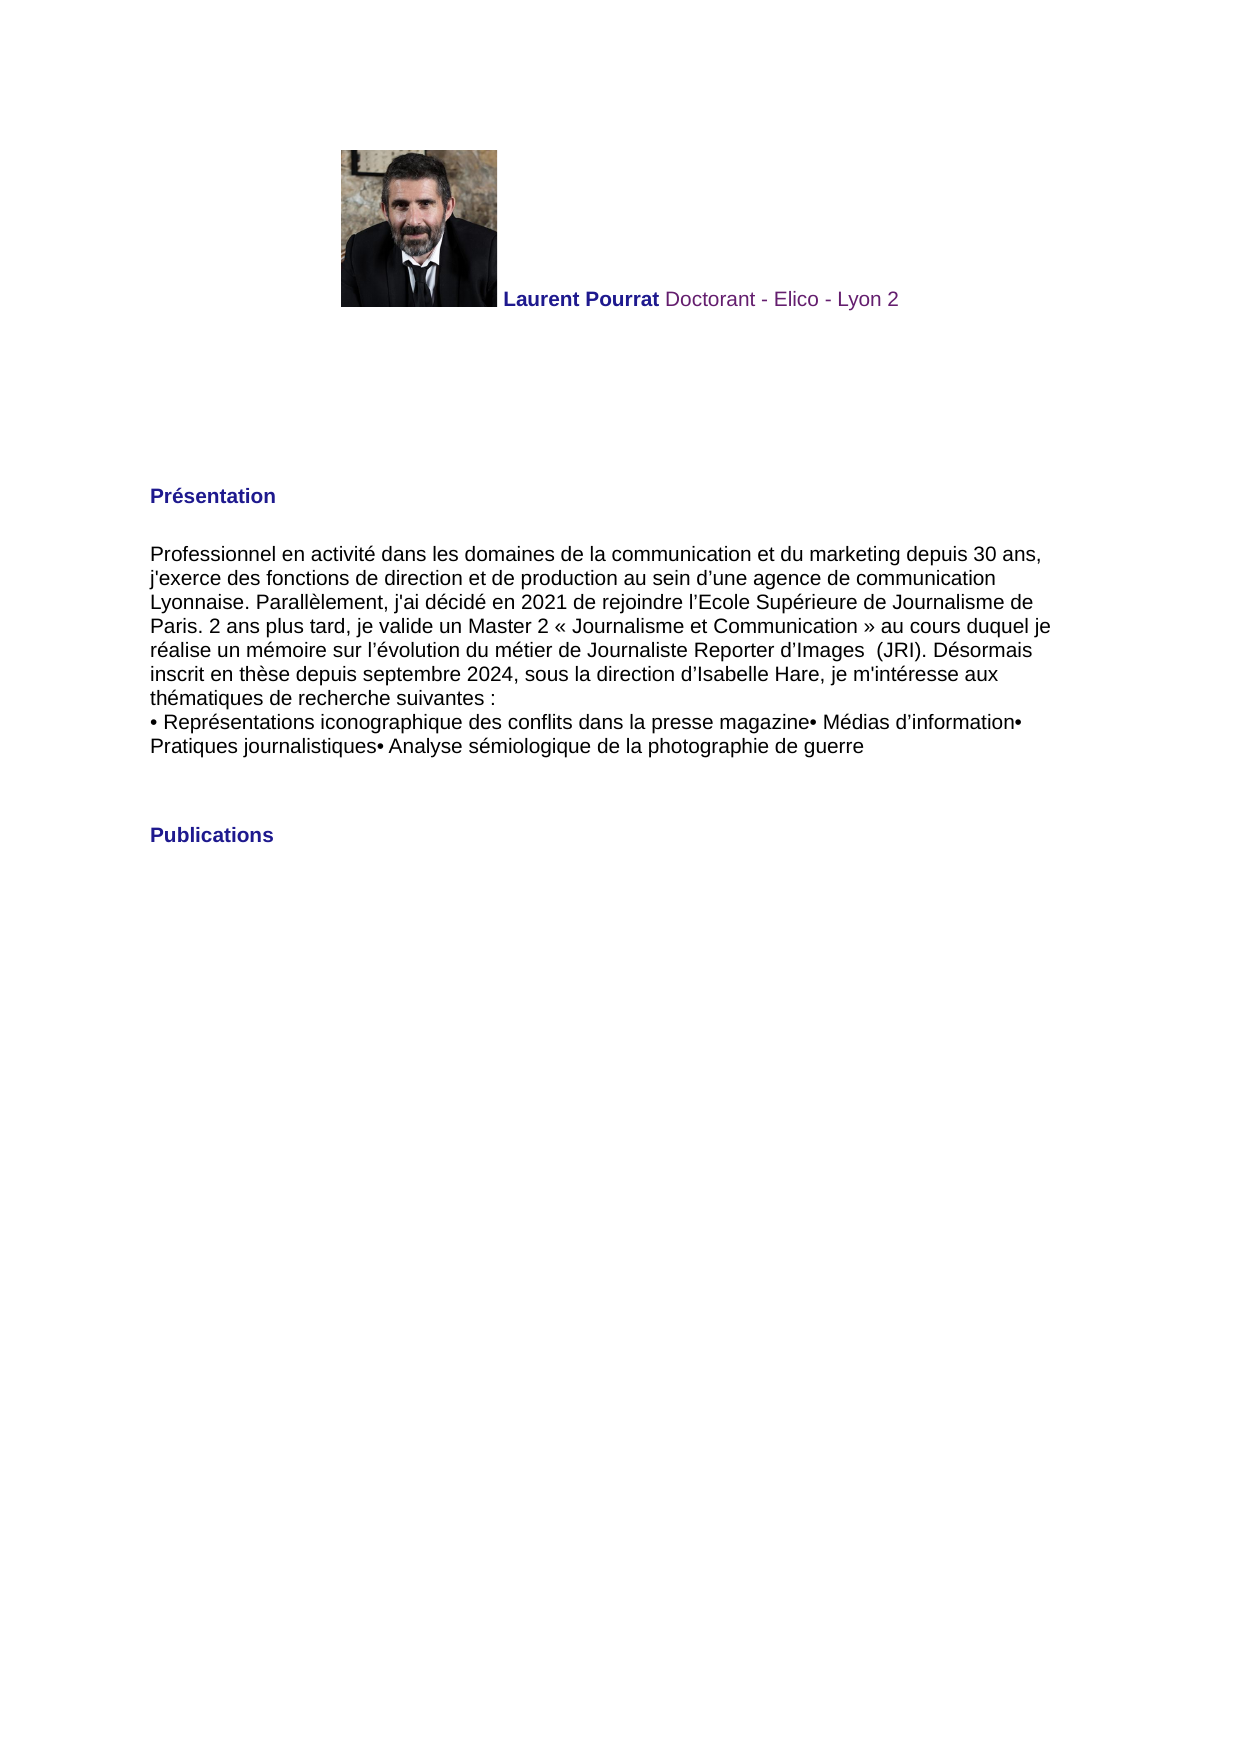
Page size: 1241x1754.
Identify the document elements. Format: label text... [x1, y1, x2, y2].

subtitle Laurent Pourrat Doctorant - Elico - Lyon 2 [150, 150, 1090, 311]
subtitle Présentation [150, 483, 1090, 507]
subtitle Publications [150, 823, 1090, 847]
picture [341, 150, 498, 307]
text • Représentations iconographique des conflits dans la presse magazine• Médias d’information• Pratiques journalistiques• Analyse sémiologique de la photographie de guerre [150, 709, 1090, 757]
text Professionnel en activité dans les domaines de la communication et du marketing depuis 30 ans, j'exerce des fonctions de direction et de production au sein d’une agence de communication Lyonnaise. Parallèlement, j'ai décidé en 2021 de rejoindre l’Ecole Supérieure de Journalisme de Paris. 2 ans plus tard, je valide un Master 2 « Journalisme et Communication » au cours duquel je réalise un mémoire sur l’évolution du métier de Journaliste Reporter d’Images (JRI). Désormais inscrit en thèse depuis septembre 2024, sous la direction d’Isabelle Hare, je m'intéresse aux thématiques de recherche suivantes : [150, 542, 1090, 709]
